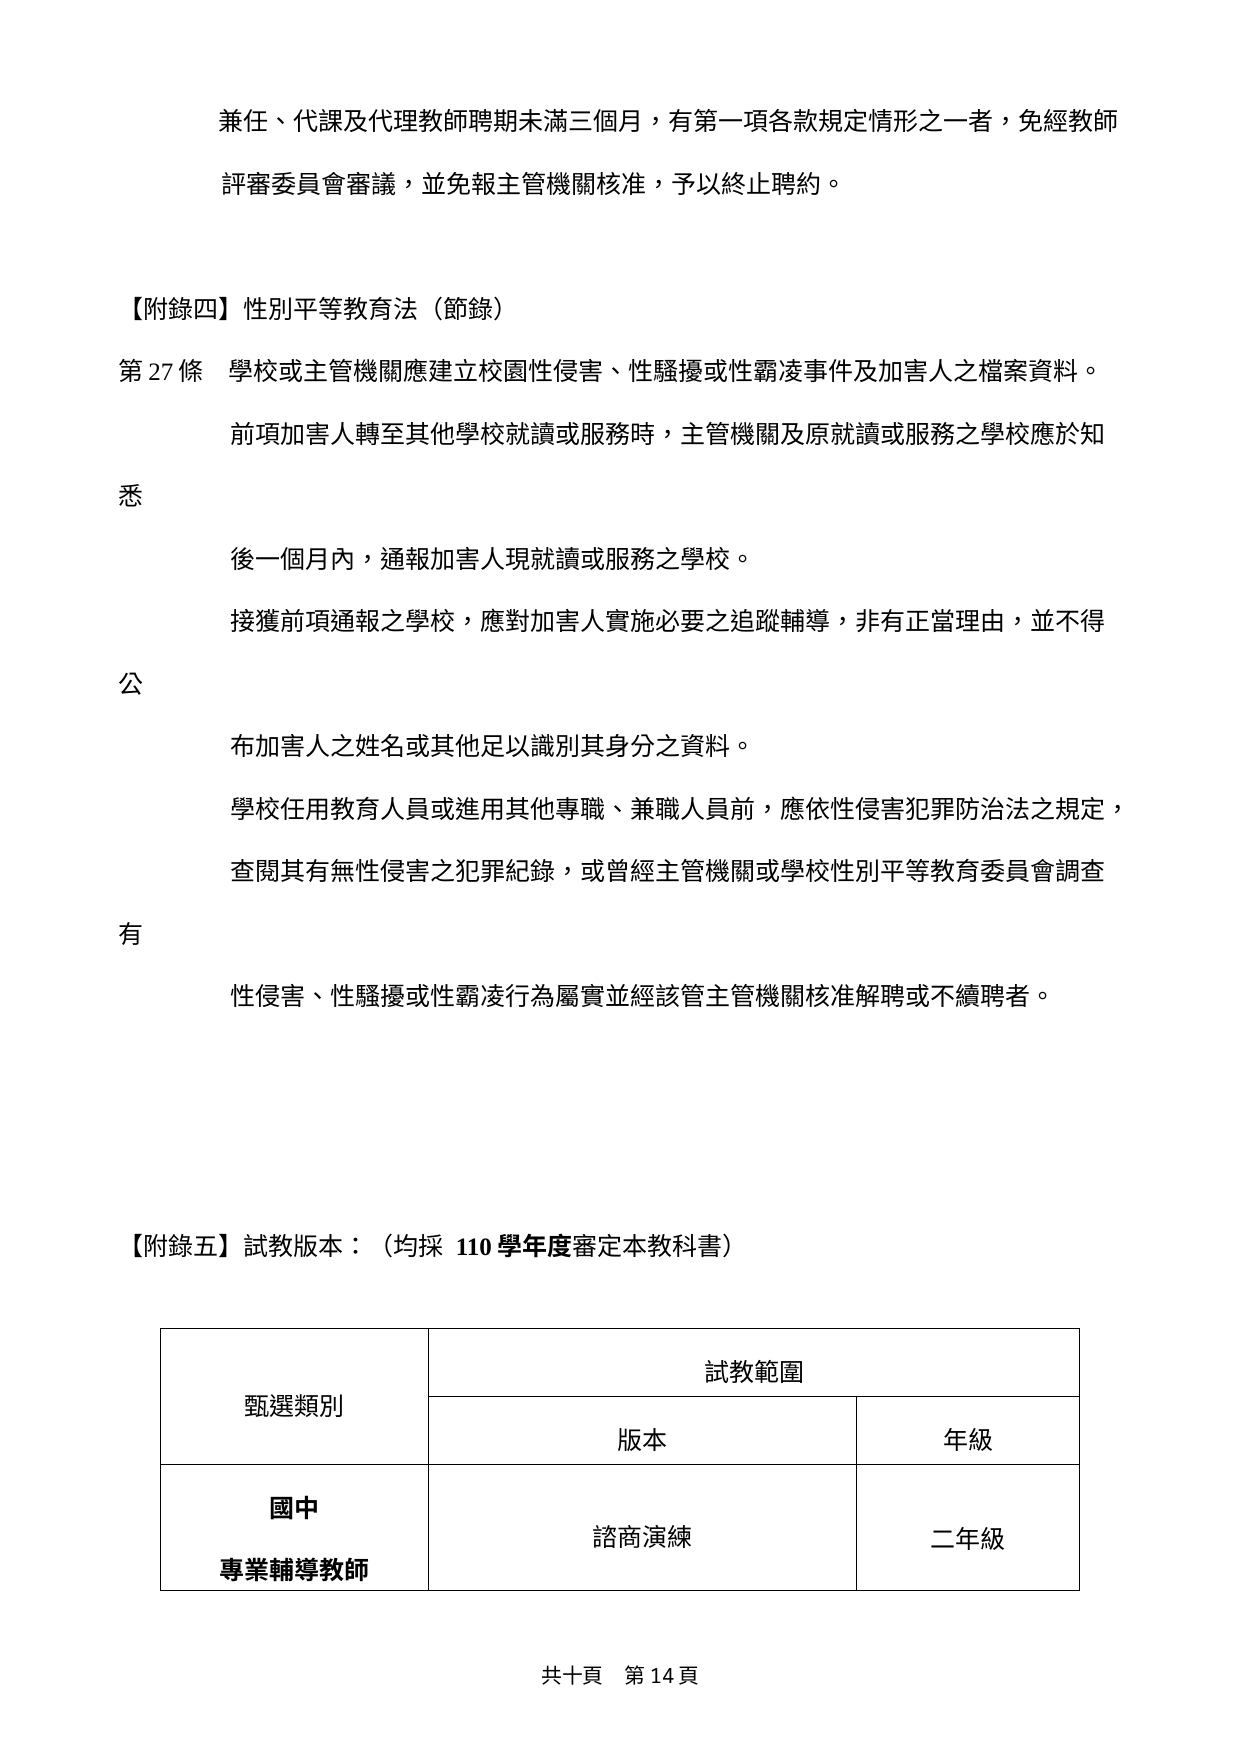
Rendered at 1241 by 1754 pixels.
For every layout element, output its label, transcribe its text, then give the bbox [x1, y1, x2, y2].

text 性侵害、性騷擾或性霸凌行為屬實並經該管主管機關核准解聘或不續聘者。 [118, 953, 1122, 1016]
table_header 試教範圍 [429, 1329, 1079, 1396]
text 第27條 學校或主管機關應建立校園性侵害、性騷擾或性霸凌事件及加害人之檔案資料。 [118, 328, 1122, 391]
text 前項加害人轉至其他學校就讀或服務時，主管機關及原就讀或服務之學校應於知悉 [118, 391, 1122, 516]
text 查閱其有無性侵害之犯罪紀錄，或曾經主管機關或學校性別平等教育委員會調查有 [118, 828, 1122, 953]
table_header 甄選類別 [161, 1329, 428, 1464]
table_cell 諮商演練 [429, 1465, 856, 1590]
text 布加害人之姓名或其他足以識別其身分之資料。 [118, 703, 1122, 766]
table_cell 二年級 [857, 1465, 1079, 1590]
text 接獲前項通報之學校，應對加害人實施必要之追蹤輔導，非有正當理由，並不得公 [118, 578, 1122, 703]
text 【附錄四】性別平等教育法（節錄） [118, 266, 1122, 328]
text 學校任用教育人員或進用其他專職、兼職人員前，應依性侵害犯罪防治法之規定， [118, 766, 1122, 828]
table_cell 版本 [429, 1397, 856, 1464]
text 後一個月內，通報加害人現就讀或服務之學校。 [118, 516, 1122, 578]
text 兼任、代課及代理教師聘期未滿三個月，有第一項各款規定情形之一者，免經教師評審委員會審議，並免報主管機關核准，予以終止聘約。 [218, 78, 1122, 203]
text 【附錄五】試教版本：（均採 110學年度審定本教科書） [118, 1203, 1122, 1266]
table_cell 年級 [857, 1397, 1079, 1464]
table_cell 國中 專業輔導教師 [161, 1465, 428, 1590]
